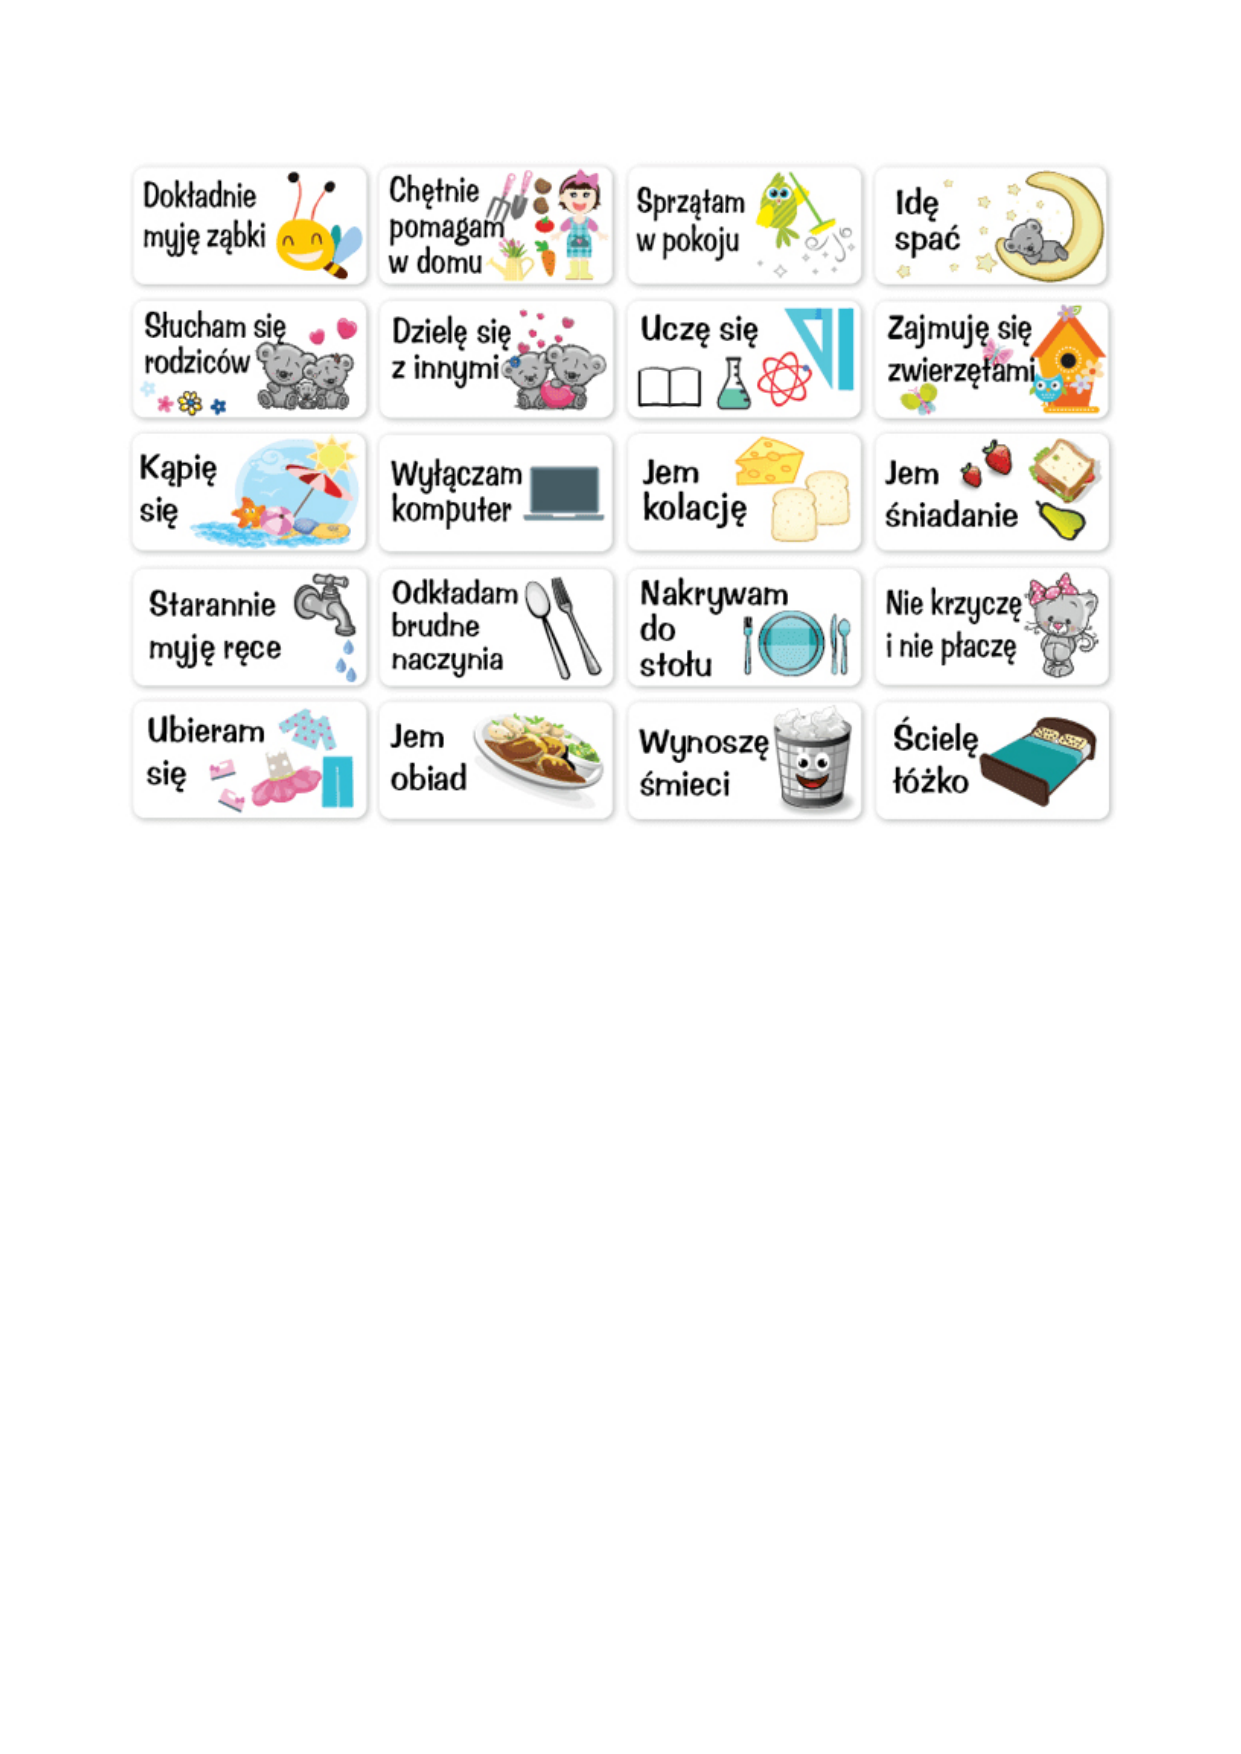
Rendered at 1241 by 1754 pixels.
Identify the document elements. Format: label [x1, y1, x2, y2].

picture [118, 146, 1123, 853]
